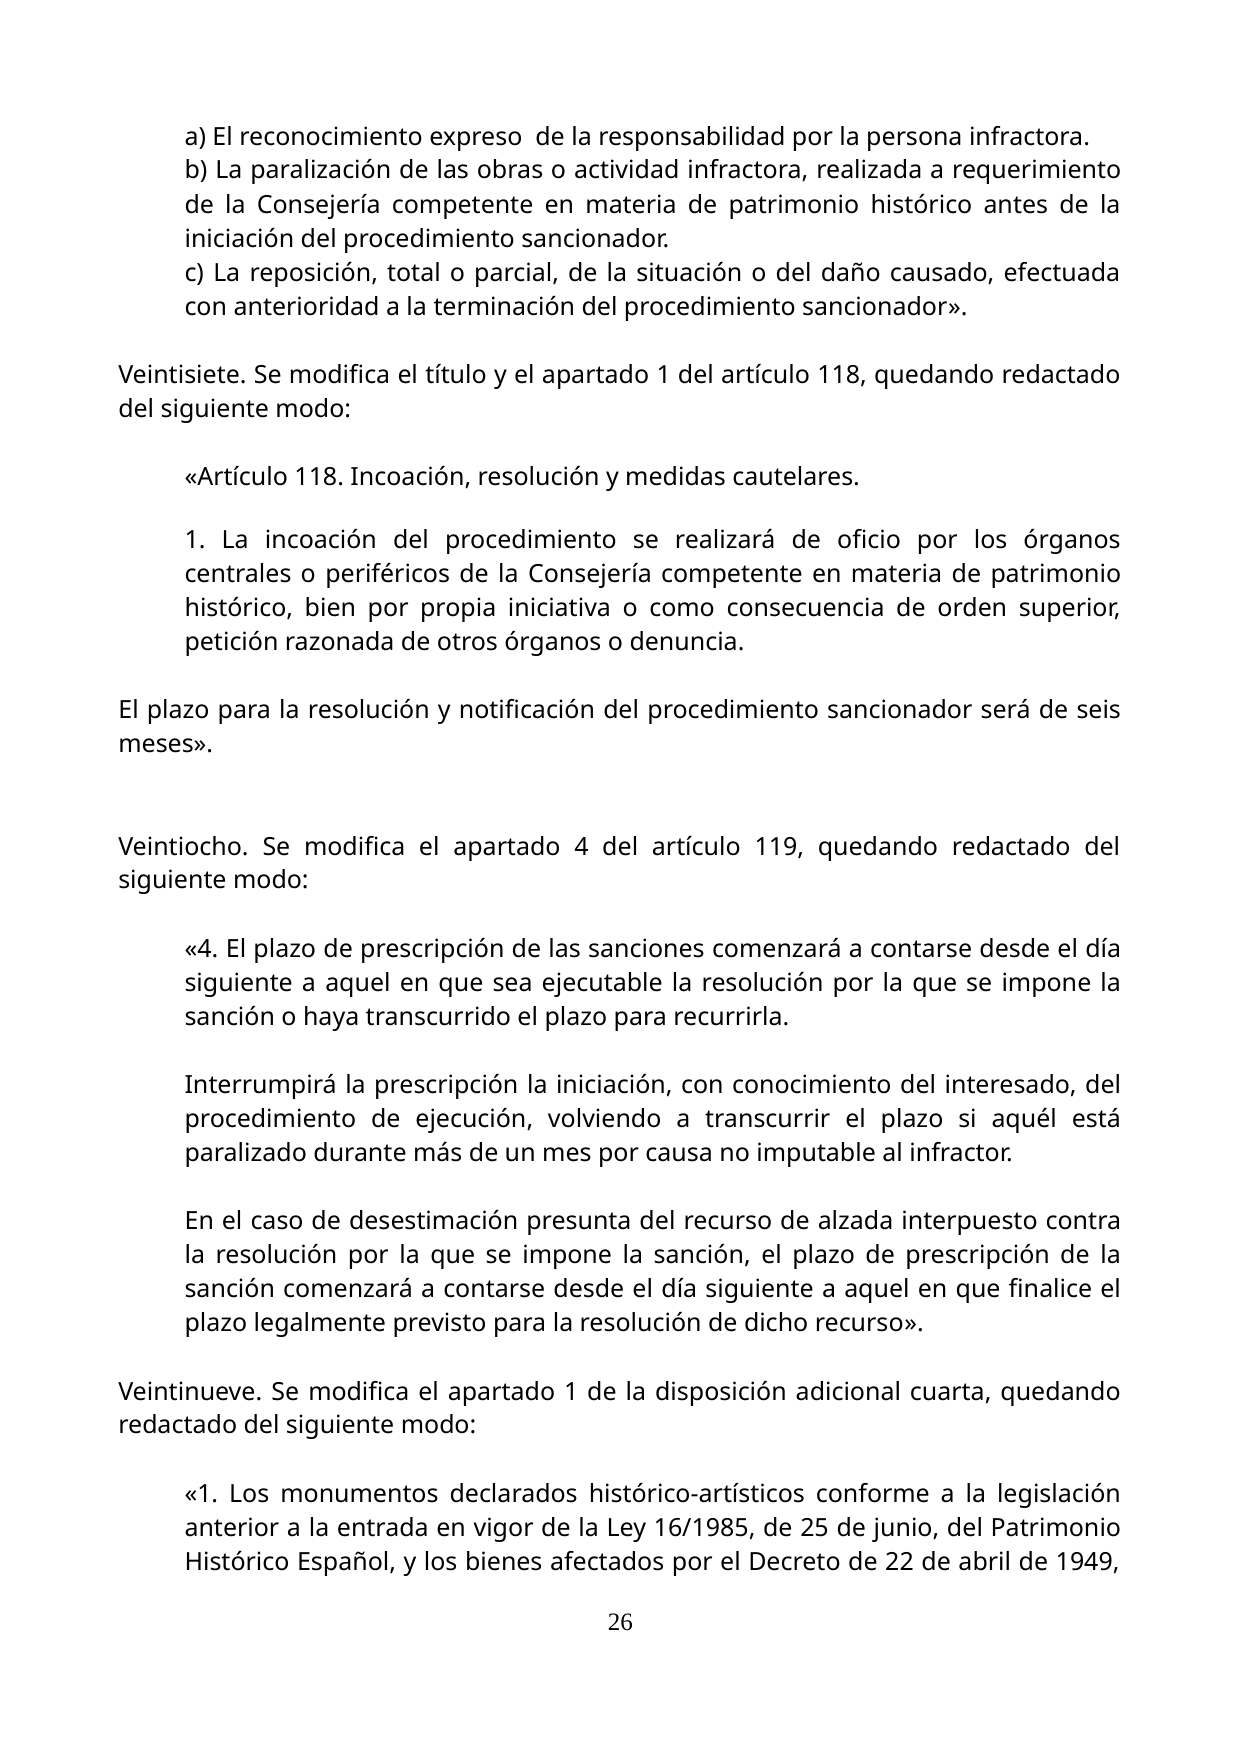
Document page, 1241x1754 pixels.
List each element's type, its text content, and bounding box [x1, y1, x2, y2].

text Veintinueve. Se modifica el apartado 1 de la disposición adicional cuarta, quedando redactado del siguiente modo: [118, 1373, 1122, 1441]
text c) La reposición, total o parcial, de la situación o del daño causado, efectuada con anterioridad a la terminación del procedimiento sancionador». [184, 254, 1122, 322]
text En el caso de desestimación presunta del recurso de alzada interpuesto contra la resolución por la que se impone la sanción, el plazo de prescripción de la sanción comenzará a contarse desde el día siguiente a aquel en que finalice el plazo legalmente previsto para la resolución de dicho recurso». [184, 1203, 1122, 1339]
text Interrumpirá la prescripción la iniciación, con conocimiento del interesado, del procedimiento de ejecución, volviendo a transcurrir el plazo si aquél está paralizado durante más de un mes por causa no imputable al infractor. [184, 1067, 1122, 1169]
text El plazo para la resolución y notificación del procedimiento sancionador será de seis meses». [118, 692, 1122, 760]
text 1. La incoación del procedimiento se realizará de oficio por los órganos centrales o periféricos de la Consejería competente en materia de patrimonio histórico, bien por propia iniciativa o como consecuencia de orden superior, petición razonada de otros órganos o denuncia. [184, 522, 1122, 658]
text b) La paralización de las obras o actividad infractora, realizada a requerimiento de la Consejería competente en materia de patrimonio histórico antes de la iniciación del procedimiento sancionador. [184, 152, 1122, 254]
text «4. El plazo de prescripción de las sanciones comenzará a contarse desde el día siguiente a aquel en que sea ejecutable la resolución por la que se impone la sanción o haya transcurrido el plazo para recurrirla. [184, 930, 1122, 1032]
text Veintisiete. Se modifica el título y el apartado 1 del artículo 118, quedando redactado del siguiente modo: [118, 357, 1122, 425]
text «1. Los monumentos declarados histórico-artísticos conforme a la legislación anterior a la entrada en vigor de la Ley 16/1985, de 25 de junio, del Patrimonio Histórico Español, y los bienes afectados por el Decreto de 22 de abril de 1949, [184, 1475, 1122, 1577]
text «Artículo 118. Incoación, resolución y medidas cautelares. [184, 459, 1122, 493]
text Veintiocho. Se modifica el apartado 4 del artículo 119, quedando redactado del siguiente modo: [118, 828, 1122, 896]
text a) El reconocimiento expreso de la responsabilidad por la persona infractora. [184, 118, 1122, 152]
